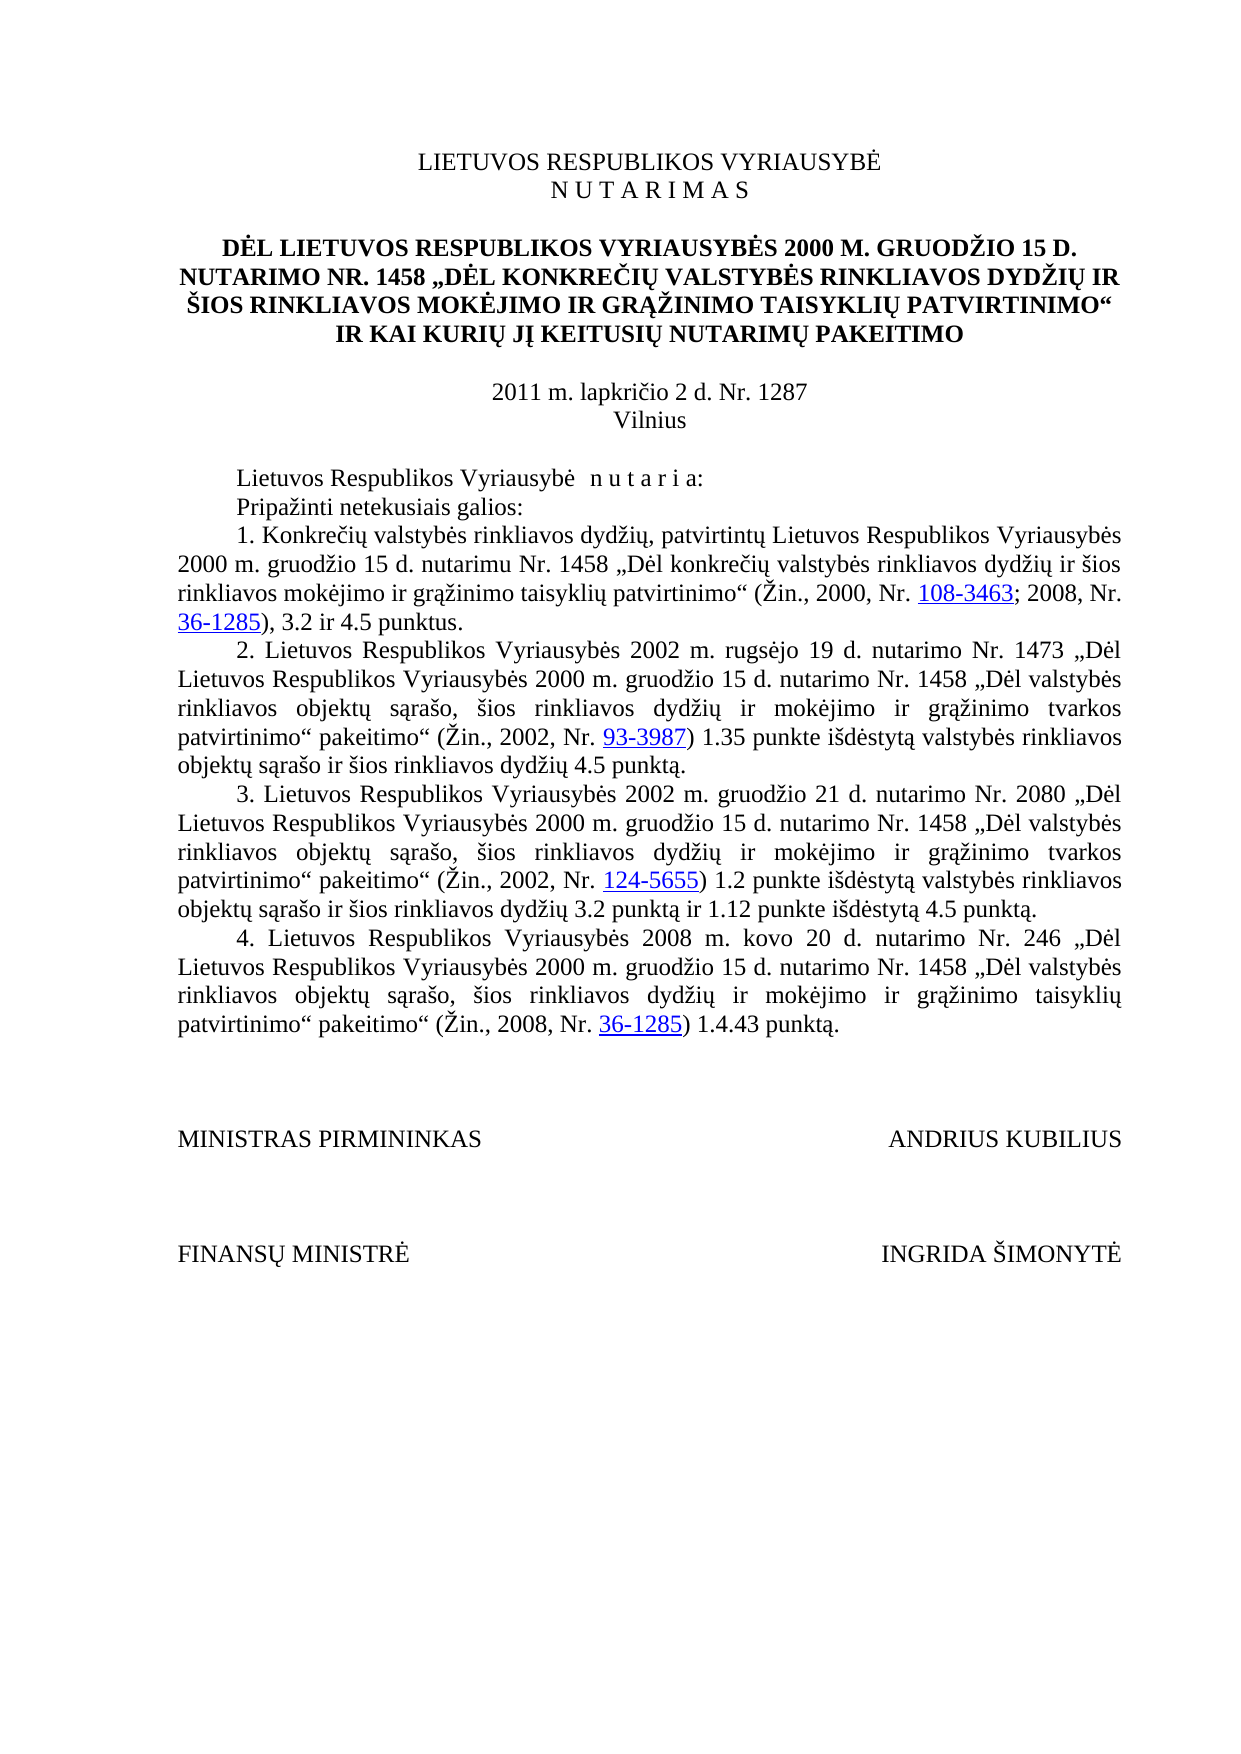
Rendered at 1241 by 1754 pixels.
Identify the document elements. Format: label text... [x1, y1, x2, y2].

text Lietuvos Respublikos Vyriausybė nutaria: [177, 463, 1122, 492]
text 1. Konkrečių valstybės rinkliavos dydžių, patvirtintų Lietuvos Respublikos Vyriausybės 2000 m. gruodžio 15 d. nutarimu Nr. 1458 „Dėl konkrečių valstybės rinkliavos dydžių ir šios rinkliavos mokėjimo ir grąžinimo taisyklių patvirtinimo“ (Žin., 2000, Nr. 108-3463; 2008, Nr. 36-1285), 3.2 ir 4.5 punktus. [177, 521, 1122, 636]
text FINANSŲ MINISTRĖ INGRIDA ŠIMONYTĖ [177, 1239, 1122, 1268]
text 2011 m. lapkričio 2 d. Nr. 1287 [177, 377, 1122, 406]
text MINISTRAS PIRMININKAS ANDRIUS KUBILIUS [177, 1124, 1122, 1153]
text Vilnius [177, 406, 1122, 434]
text Pripažinti netekusiais galios: [177, 492, 1122, 521]
text 2. Lietuvos Respublikos Vyriausybės 2002 m. rugsėjo 19 d. nutarimo Nr. 1473 „Dėl Lietuvos Respublikos Vyriausybės 2000 m. gruodžio 15 d. nutarimo Nr. 1458 „Dėl valstybės rinkliavos objektų sąrašo, šios rinkliavos dydžių ir mokėjimo ir grąžinimo tvarkos patvirtinimo“ pakeitimo“ (Žin., 2002, Nr. 93-3987) 1.35 punkte išdėstytą valstybės rinkliavos objektų sąrašo ir šios rinkliavos dydžių 4.5 punktą. [177, 636, 1122, 779]
text DĖL LIETUVOS RESPUBLIKOS VYRIAUSYBĖS 2000 M. GRUODŽIO 15 D. NUTARIMO NR. 1458 „DĖL KONKREČIŲ VALSTYBĖS RINKLIAVOS DYDŽIŲ IR ŠIOS RINKLIAVOS MOKĖJIMO IR GRĄŽINIMO TAISYKLIŲ PATVIRTINIMO“ IR KAI KURIŲ JĮ KEITUSIŲ NUTARIMŲ PAKEITIMO [177, 233, 1122, 348]
text 3. Lietuvos Respublikos Vyriausybės 2002 m. gruodžio 21 d. nutarimo Nr. 2080 „Dėl Lietuvos Respublikos Vyriausybės 2000 m. gruodžio 15 d. nutarimo Nr. 1458 „Dėl valstybės rinkliavos objektų sąrašo, šios rinkliavos dydžių ir mokėjimo ir grąžinimo tvarkos patvirtinimo“ pakeitimo“ (Žin., 2002, Nr. 124-5655) 1.2 punkte išdėstytą valstybės rinkliavos objektų sąrašo ir šios rinkliavos dydžių 3.2 punktą ir 1.12 punkte išdėstytą 4.5 punktą. [177, 779, 1122, 923]
text NUTARIMAS [177, 176, 1122, 204]
text Lietuvos Respublikos Vyriausybė [177, 147, 1122, 176]
text 4. Lietuvos Respublikos Vyriausybės 2008 m. kovo 20 d. nutarimo Nr. 246 „Dėl Lietuvos Respublikos Vyriausybės 2000 m. gruodžio 15 d. nutarimo Nr. 1458 „Dėl valstybės rinkliavos objektų sąrašo, šios rinkliavos dydžių ir mokėjimo ir grąžinimo taisyklių patvirtinimo“ pakeitimo“ (Žin., 2008, Nr. 36-1285) 1.4.43 punktą. [177, 923, 1122, 1038]
